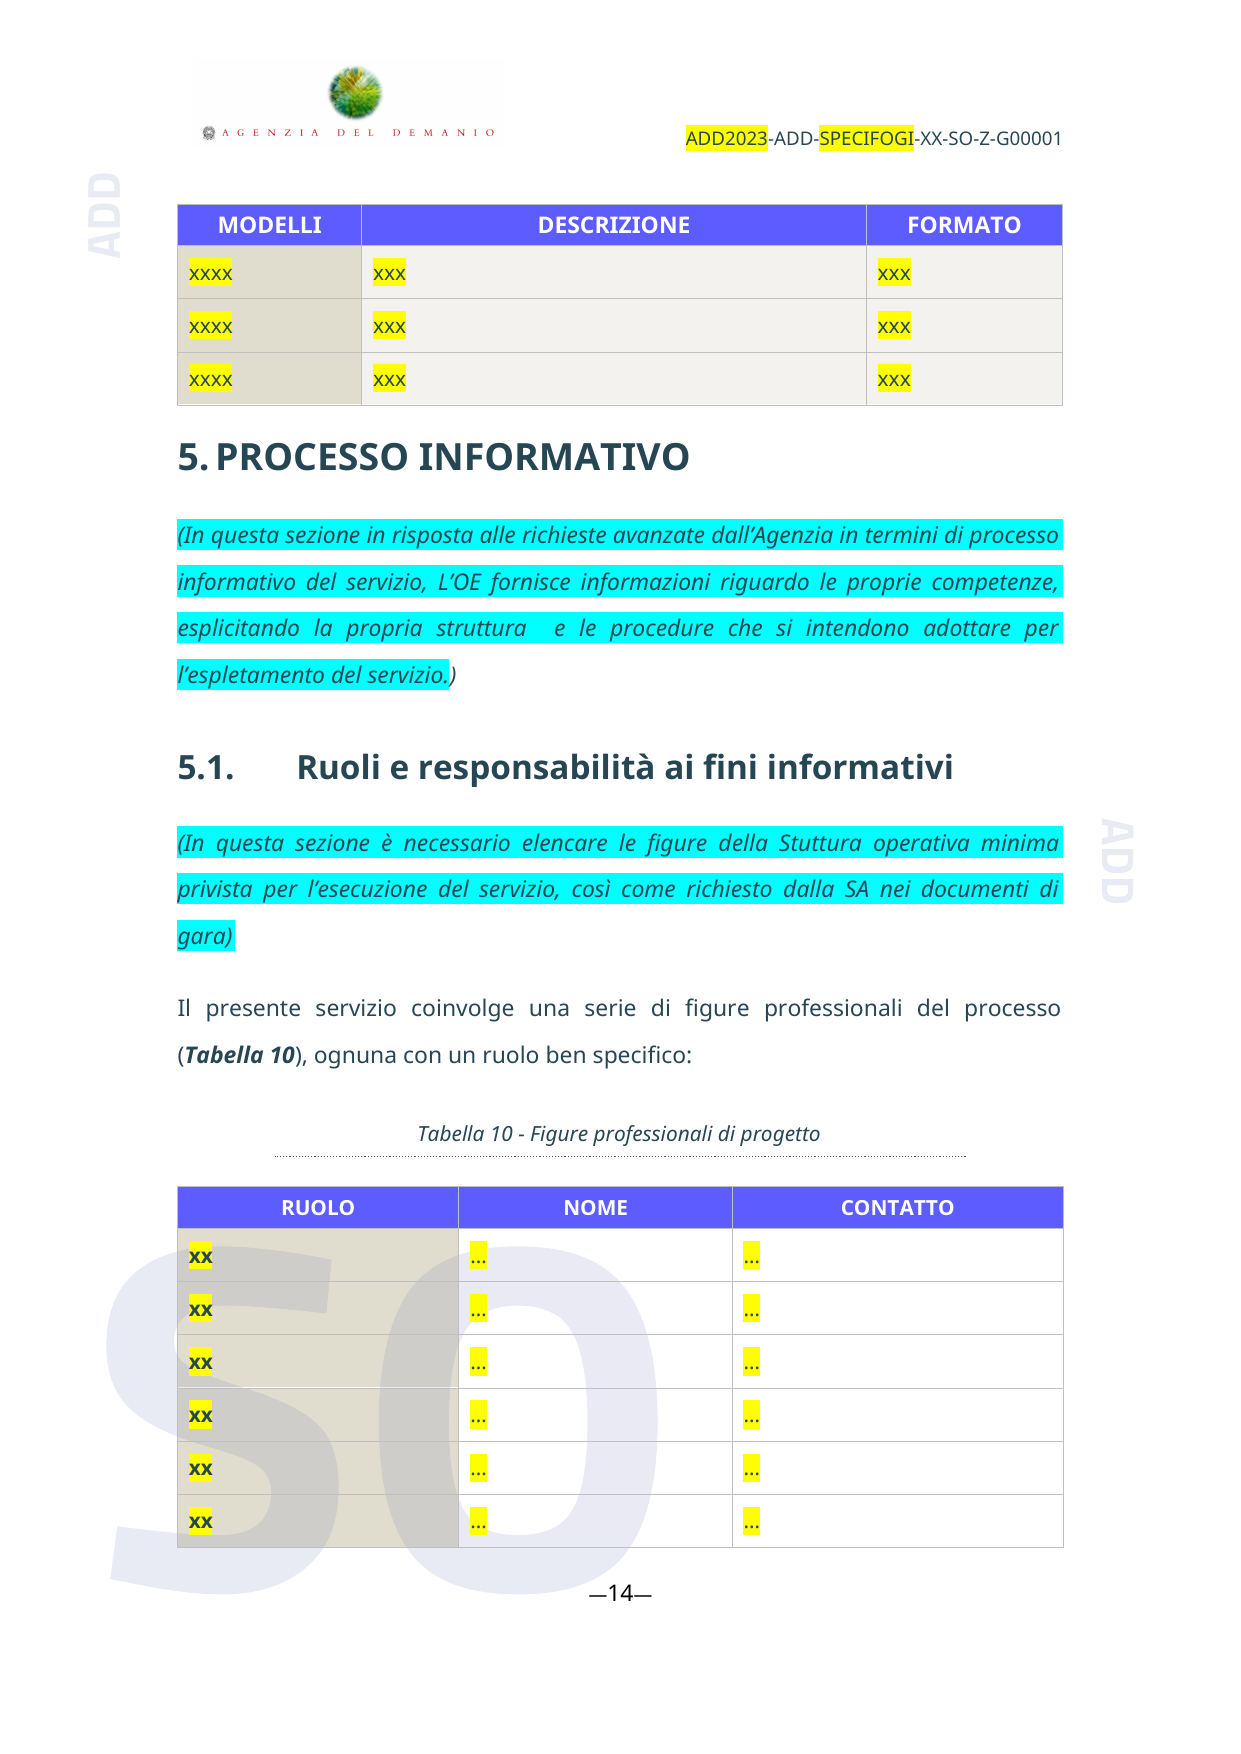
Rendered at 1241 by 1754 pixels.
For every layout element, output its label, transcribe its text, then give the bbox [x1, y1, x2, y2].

table_cell [324, 1495, 406, 1547]
table_cell … [733, 1229, 1063, 1281]
text Tabella 10 - Figure professionali di progetto [275, 1119, 966, 1157]
table_cell … [459, 1389, 587, 1441]
table_cell xxxx [178, 246, 361, 298]
table_cell xxx [867, 299, 1062, 351]
list Ruoli e responsabilità ai fini informativi [177, 743, 1063, 789]
table_header NOME [459, 1187, 732, 1228]
table_cell xx [178, 1495, 271, 1535]
table_cell … [464, 1306, 572, 1334]
table_cell xx [178, 1282, 416, 1334]
table_cell … [733, 1335, 1063, 1387]
table_cell … [459, 1335, 586, 1387]
table_cell [631, 1495, 732, 1547]
table_cell … [459, 1495, 579, 1535]
table_cell … [733, 1389, 1063, 1441]
table_cell xxx [362, 299, 866, 351]
text (In questa sezione in risposta alle richieste avanzate dall’Agenzia in termini di processo informativo del servizio, L’OE fornisce informazioni riguardo le proprie competenze, esplicitando la propria struttura e le procedure che si intendono adottare per l’espletamento del servizio.) [177, 518, 1063, 690]
table_cell [451, 1349, 458, 1387]
table_cell xxxx [178, 353, 361, 404]
table_cell [621, 1282, 732, 1334]
table_cell … [733, 1495, 1063, 1547]
table_cell xxx [867, 353, 1062, 404]
table_cell [450, 1442, 458, 1494]
table_cell [657, 1389, 732, 1441]
table_cell … [459, 1442, 587, 1494]
table_cell xxx [362, 246, 866, 298]
table_cell xxxx [178, 299, 361, 351]
table_cell xx [178, 1437, 188, 1441]
table_cell xxx [867, 246, 1062, 298]
text (In questa sezione è necessario elencare le figure della Stuttura operativa minima privista per l’esecuzione del servizio, così come richiesto dalla SA nei documenti di gara) [177, 826, 1063, 951]
text Il presente servizio coinvolge una serie di figure professionali del processo (Tabella 10), ognuna con un ruolo ben specifico: [177, 992, 1063, 1070]
table_header CONTATTO [733, 1187, 1063, 1228]
table_header DESCRIZIONE [362, 205, 866, 245]
table_cell … [733, 1442, 1063, 1494]
table_cell xx [449, 1389, 458, 1441]
table_cell … [459, 1229, 732, 1281]
table_cell [331, 1442, 385, 1494]
table_cell xxx [362, 353, 866, 404]
list PROCESSO INFORMATIVO [177, 430, 1063, 481]
table_cell … [733, 1282, 1063, 1334]
table_header FORMATO [867, 205, 1062, 245]
table_cell [651, 1442, 732, 1494]
table_header RUOLO [178, 1187, 458, 1228]
table_header MODELLI [178, 205, 361, 245]
table_cell xx [178, 1442, 271, 1494]
table_cell xx [250, 1389, 380, 1441]
table_cell xx [178, 1229, 458, 1281]
table_cell xx [178, 1335, 389, 1387]
table_cell [648, 1335, 732, 1387]
